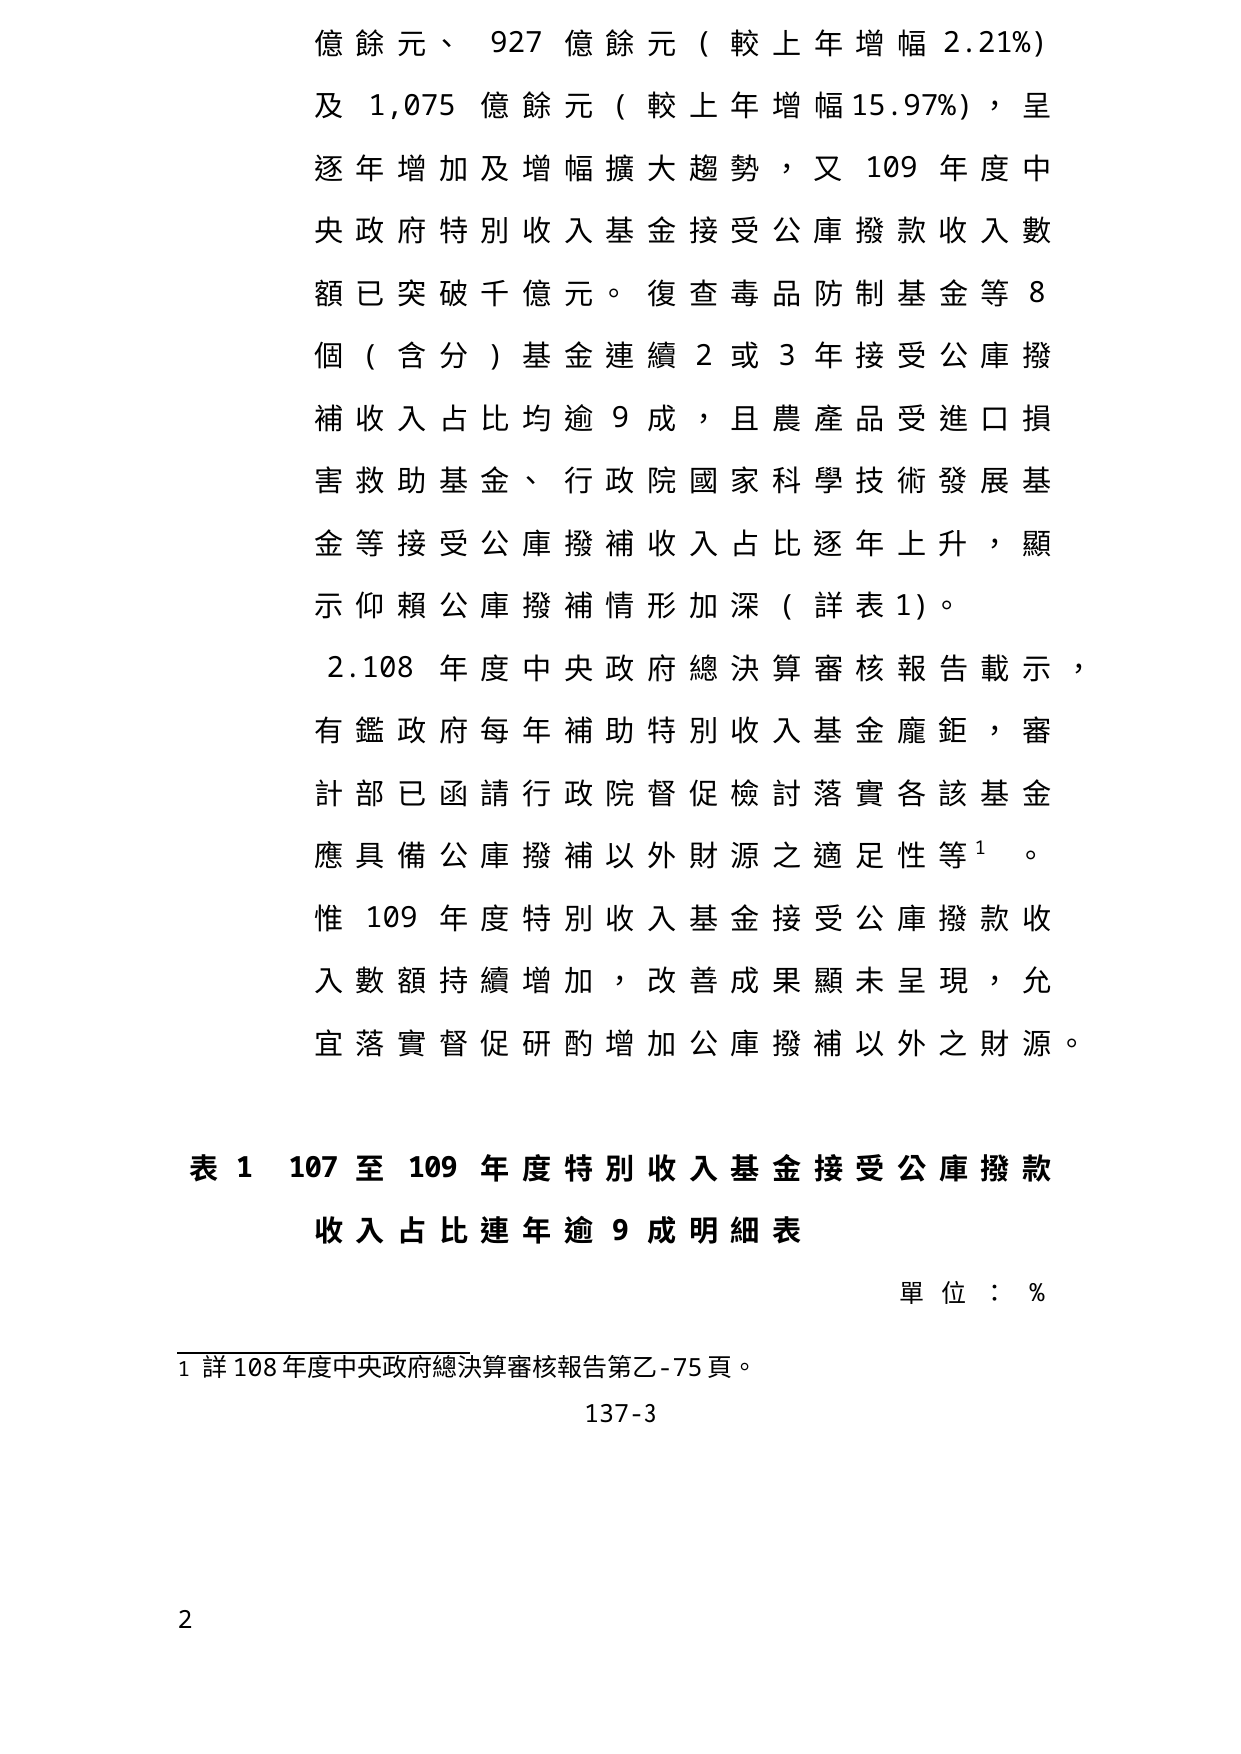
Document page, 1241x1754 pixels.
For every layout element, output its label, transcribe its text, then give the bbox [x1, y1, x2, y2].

text 詳108年度中央政府總決算審核報告第乙-75頁。 [177, 1353, 1063, 1383]
text 單位：% [168, 1250, 1058, 1312]
text 2.108年度中央政府總決算審核報告載示，有鑑政府每年補助特別收入基金龐鉅，審計部已函請行政院督促檢討落實各該基金應具備公庫撥補以外財源之適足性等。惟109年度特別收入基金接受公庫撥款收入數額持續增加，改善成果顯未呈現，允宜落實督促研酌增加公庫撥補以外之財源。 [271, 625, 1058, 1125]
text 表1 107至109年度特別收入基金接受公庫撥款收入占比連年逾9成明細表 [168, 1125, 1058, 1250]
text 億餘元、927億餘元(較上年增幅2.21%)及1,075億餘元(較上年增幅15.97%)，呈逐年增加及增幅擴大趨勢，又109年度中央政府特別收入基金接受公庫撥款收入數額已突破千億元。復查毒品防制基金等8個(含分)基金連續2或3年接受公庫撥補收入占比均逾9成，且農產品受進口損害救助基金、行政院國家科學技術發展基金等接受公庫撥補收入占比逐年上升，顯示仰賴公庫撥補情形加深(詳表1)。 [271, 0, 1058, 625]
